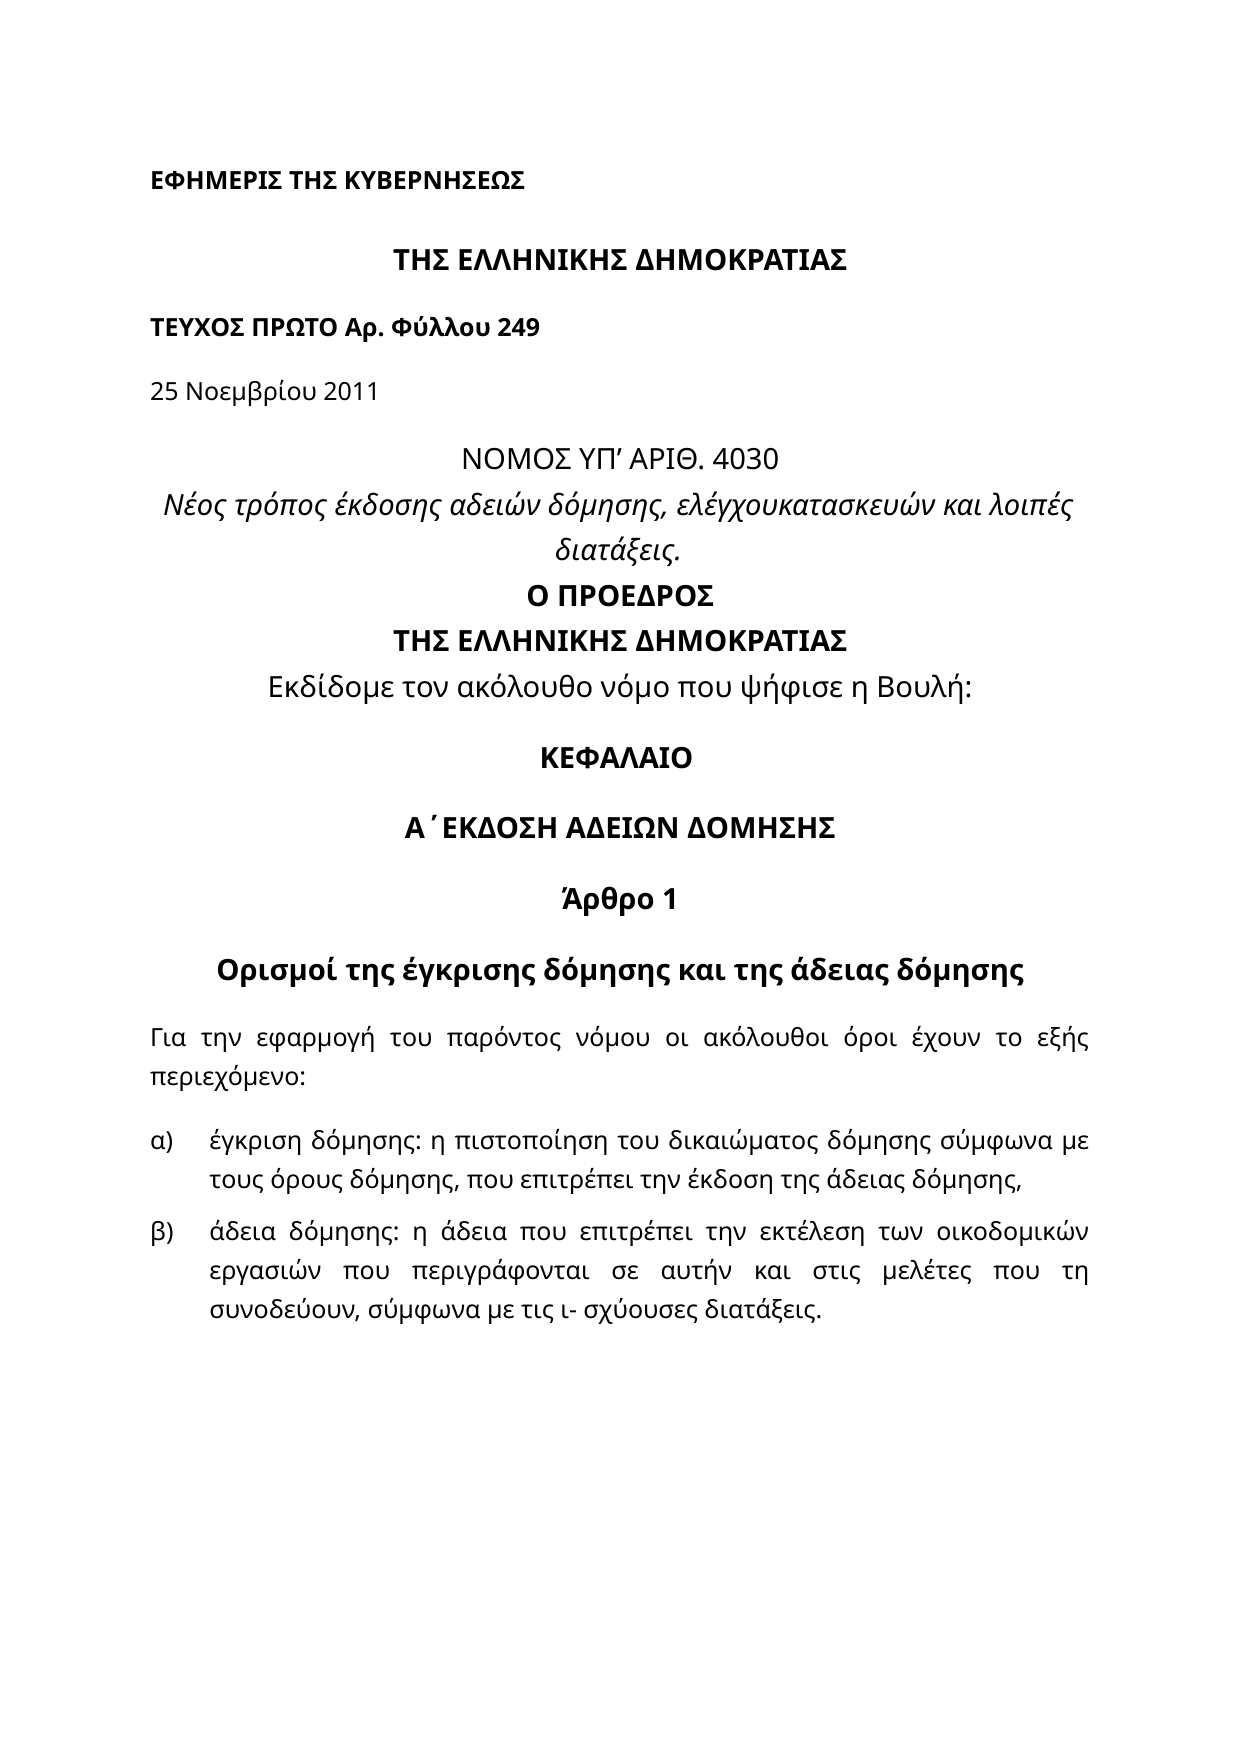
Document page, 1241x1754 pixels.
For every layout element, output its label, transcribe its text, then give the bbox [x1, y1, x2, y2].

text ΤΕΥΧΟΣ ΠΡΩΤΟ Αρ. Φύλλου 249 [150, 310, 1090, 344]
subtitle ΚΕΦΑΛΑΙΟ [150, 737, 1090, 777]
list β) άδεια δόμησης: η άδεια που επιτρέπει την εκτέλεση των οικοδομικών εργασιών που περιγράφονται σε αυτήν και στις μελέτες που τη συνοδεύουν, σύμφωνα με τις ι- σχύουσες διατάξεις. [150, 1213, 1090, 1326]
subtitle Ορισμοί της έγκρισης δόμησης και της άδειας δόμησης [150, 949, 1090, 988]
subtitle Άρθρο 1 [150, 878, 1090, 918]
text 25 Νοεμβρίου 2011 [150, 374, 1090, 408]
text ΤΗΣ ΕΛΛΗΝΙΚΗΣ ΔΗΜΟΚΡΑΤΙΑΣ [150, 239, 1090, 279]
text ΝΟΜΟΣ ΥΠ’ ΑΡΙΘ. 4030 Νέος τρόπος έκδοσης αδειών δόμησης, ελέγχουκατασκευών και λοιπές διατάξεις. Ο ΠΡΟΕΔΡΟΣ ΤΗΣ ΕΛΛΗΝΙΚΗΣ ΔΗΜΟΚΡΑΤΙΑΣ Εκδίδομε τον ακόλουθο νόμο που ψήφισε η Βουλή: [150, 438, 1090, 706]
text Για την εφαρμογή του παρόντος νόμου οι ακόλουθοι όροι έχουν τo εξής περιεχόμενο: [150, 1019, 1090, 1093]
title ΕΦΗΜΕΡΙΣ ΤΗΣ ΚΥΒΕΡΝΗΣΕΩΣ [150, 162, 1090, 197]
list α) έγκριση δόμησης: η πιστοποίηση του δικαιώματος δόμησης σύμφωνα με τους όρους δόμησης, που επιτρέπει την έκδοση της άδειας δόμησης, [150, 1123, 1090, 1196]
subtitle Α΄ΕΚΔΟΣΗ ΑΔΕΙΩΝ ΔΟΜΗΣΗΣ [150, 807, 1090, 847]
